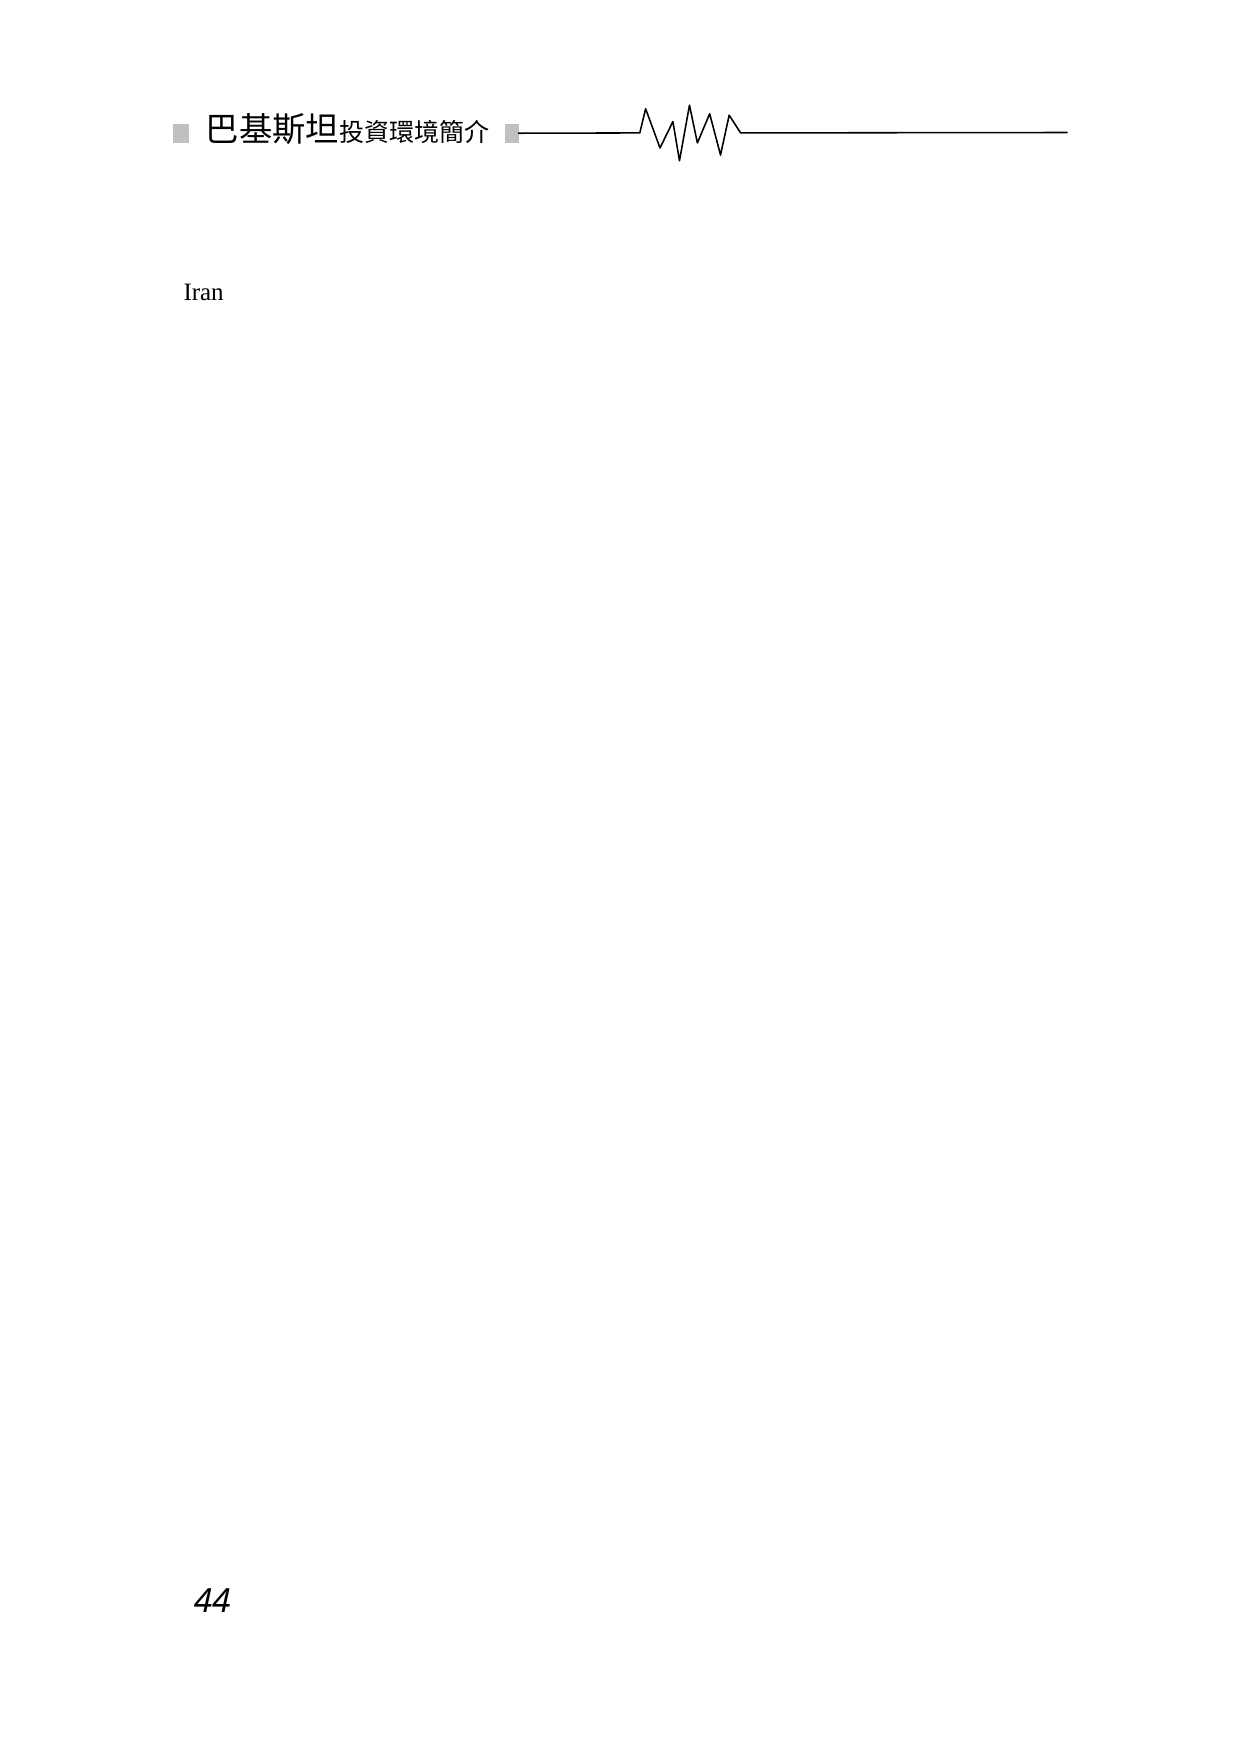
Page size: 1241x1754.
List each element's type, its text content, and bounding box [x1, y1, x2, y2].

text Iran [183, 250, 1058, 313]
